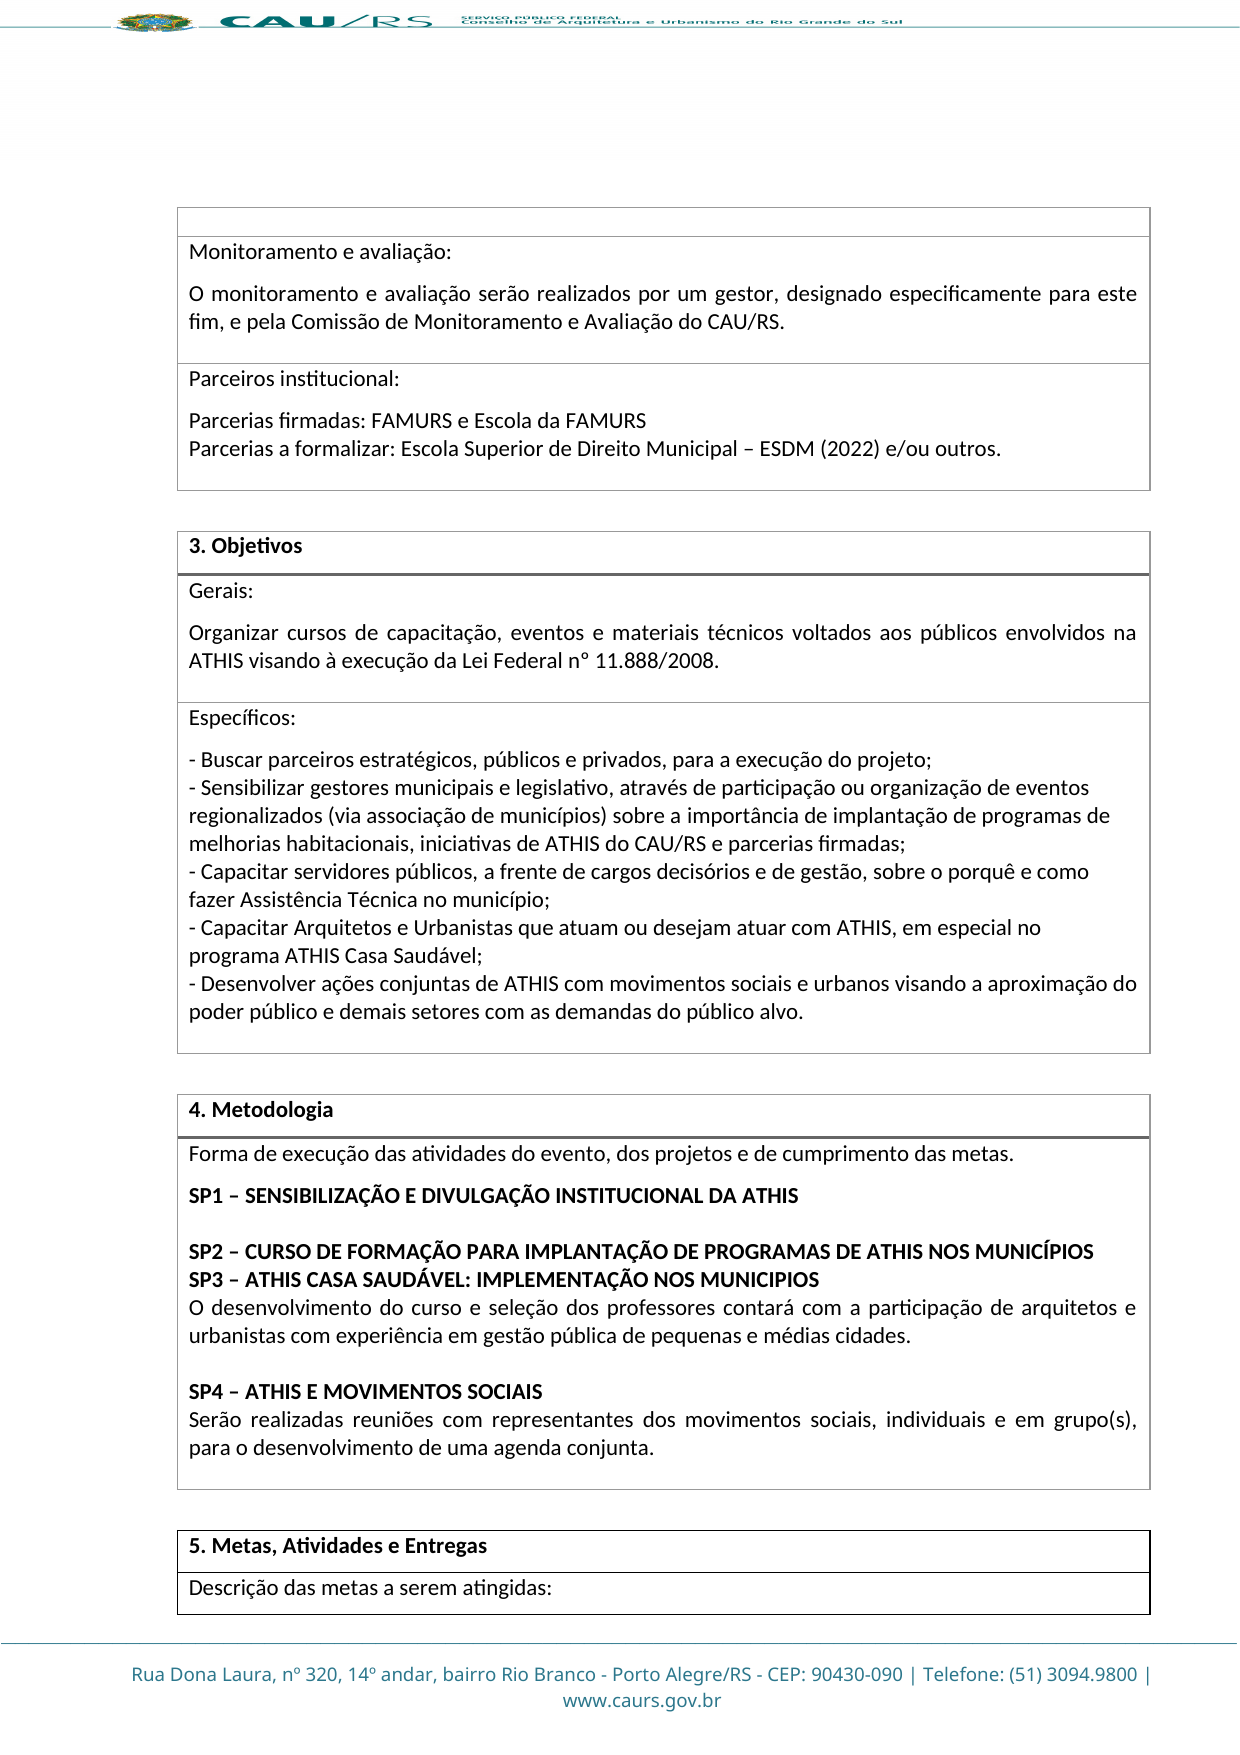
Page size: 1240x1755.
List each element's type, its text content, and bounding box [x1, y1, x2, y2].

table_cell Descrição das metas a serem atingidas: [178, 1573, 1149, 1614]
table_header 5. Metas, Atividades e Entregas [178, 1531, 1149, 1572]
table_cell Gerais: Organizar cursos de capacitação, eventos e materiais técnicos voltados aos públicos envolvidos na ATHIS visando à execução da Lei Federal nº 11.888/2008. [178, 576, 1149, 702]
table_header 3. Objetivos [178, 532, 1149, 573]
table_header 4. Metodologia [178, 1095, 1149, 1136]
table_cell Específicos: - Buscar parceiros estratégicos, públicos e privados, para a execução do projeto; - Sensibilizar gestores municipais e legislativo, através de participação ou organização de eventos regionalizados (via associação de municípios) sobre a importância de implantação de programas de melhorias habitacionais, iniciativas de ATHIS do CAU/RS e parcerias firmadas; - Capacitar servidores públicos, a frente de cargos decisórios e de gestão, sobre o porquê e como fazer Assistência Técnica no município; - Capacitar Arquitetos e Urbanistas que atuam ou desejam atuar com ATHIS, em especial no programa ATHIS Casa Saudável; - Desenvolver ações conjuntas de ATHIS com movimentos sociais e urbanos visando a aproximação do poder público e demais setores com as demandas do público alvo. [178, 703, 1149, 1053]
table_cell Forma de execução das atividades do evento, dos projetos e de cumprimento das metas. SP1 – SENSIBILIZAÇÃO E DIVULGAÇÃO INSTITUCIONAL DA ATHIS SP2 – CURSO DE FORMAÇÃO PARA IMPLANTAÇÃO DE PROGRAMAS DE ATHIS NOS MUNICÍPIOS SP3 – ATHIS CASA SAUDÁVEL: IMPLEMENTAÇÃO NOS MUNICIPIOS O desenvolvimento do curso e seleção dos professores contará com a participação de arquitetos e urbanistas com experiência em gestão pública de pequenas e médias cidades. SP4 – ATHIS E MOVIMENTOS SOCIAIS Serão realizadas reuniões com representantes dos movimentos sociais, individuais e em grupo(s), para o desenvolvimento de uma agenda conjunta. [178, 1139, 1149, 1489]
table_cell Monitoramento e avaliação: O monitoramento e avaliação serão realizados por um gestor, designado especificamente para este fim, e pela Comissão de Monitoramento e Avaliação do CAU/RS. [178, 237, 1149, 363]
table_cell Parceiros institucional: Parcerias firmadas: FAMURS e Escola da FAMURS Parcerias a formalizar: Escola Superior de Direito Municipal – ESDM (2022) e/ou outros. [178, 364, 1149, 490]
